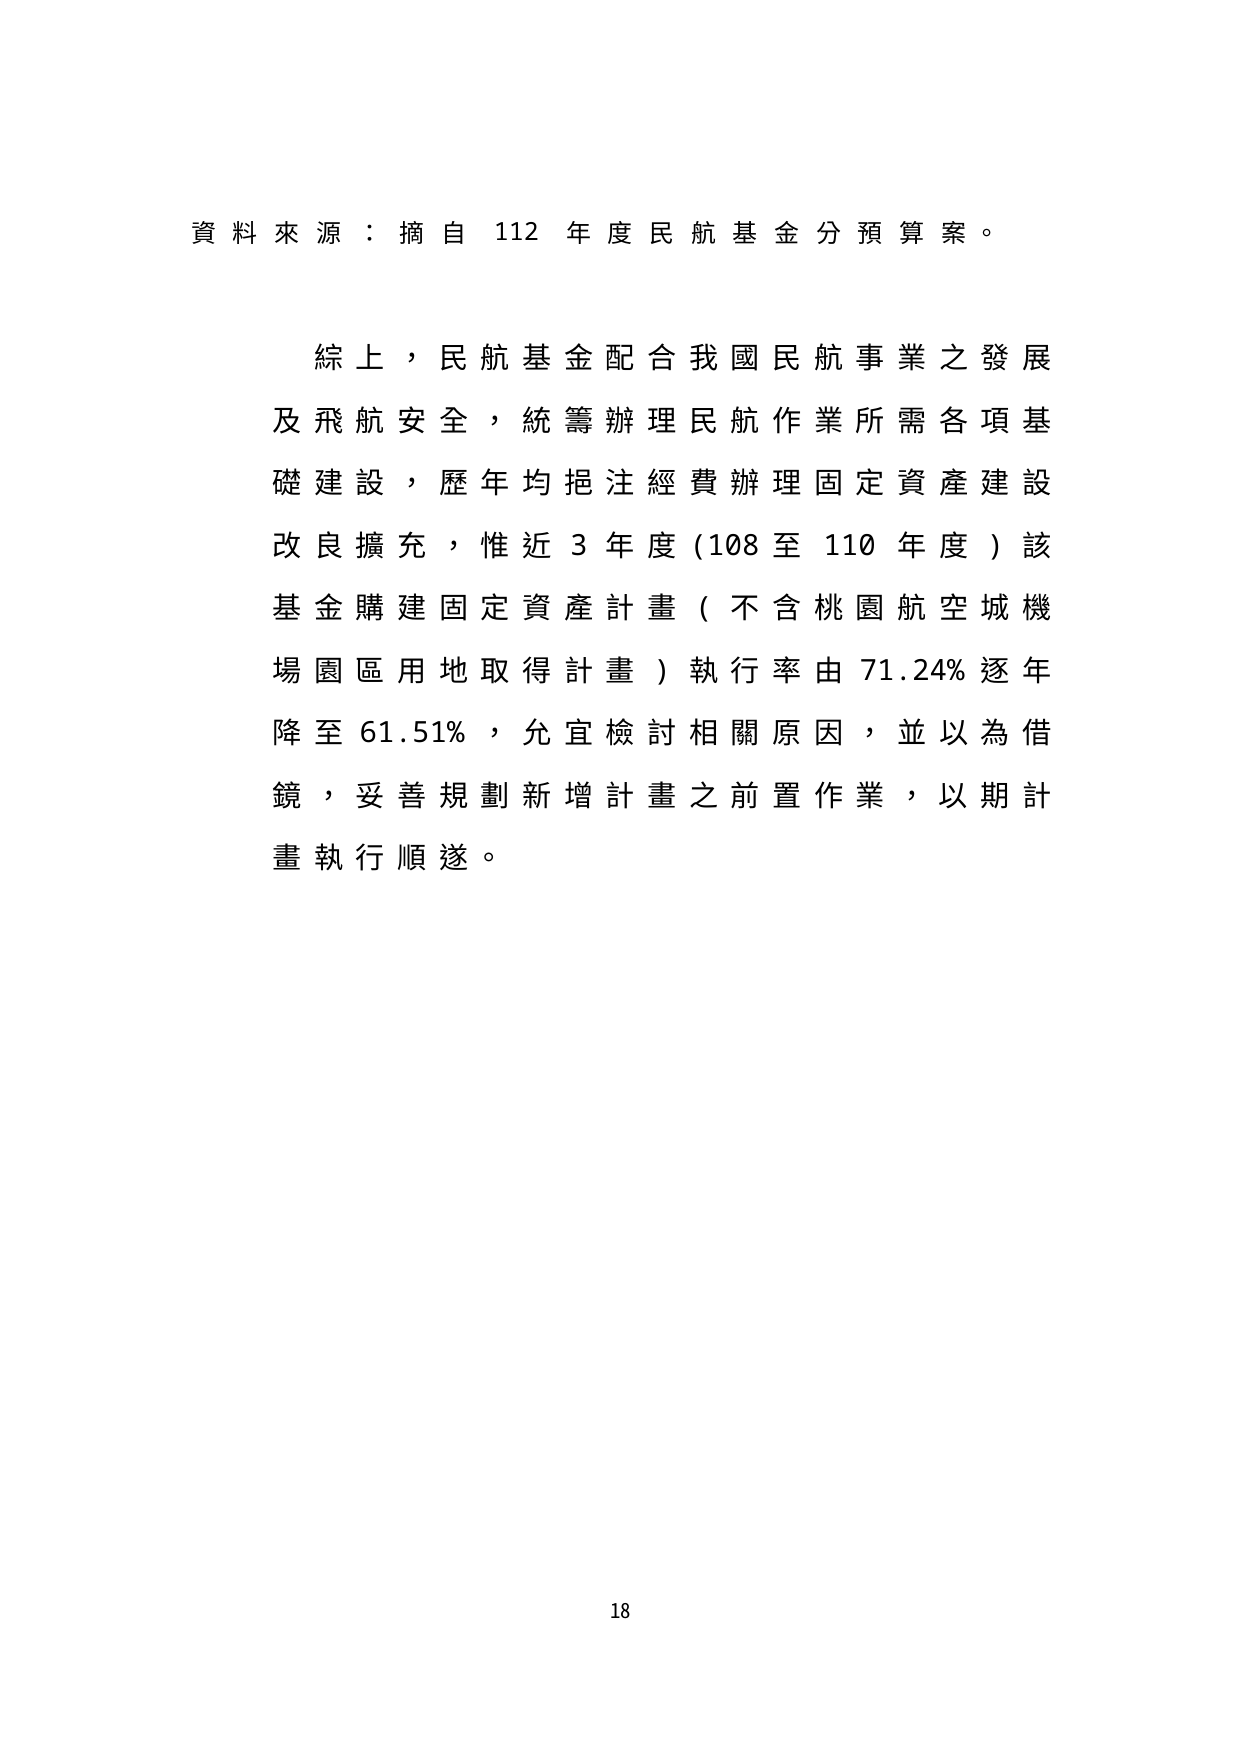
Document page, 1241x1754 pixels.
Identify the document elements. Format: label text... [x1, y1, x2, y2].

text 資料來源：摘自112年度民航基金分預算案。 [183, 189, 1058, 252]
text 綜上，民航基金配合我國民航事業之發展及飛航安全，統籌辦理民航作業所需各項基礎建設，歷年均挹注經費辦理固定資產建設改良擴充，惟近3年度(108至110年度)該基金購建固定資產計畫(不含桃園航空城機場園區用地取得計畫)執行率由71.24%逐年降至61.51%，允宜檢討相關原因，並以為借鏡，妥善規劃新增計畫之前置作業，以期計畫執行順遂。 [242, 314, 1058, 877]
